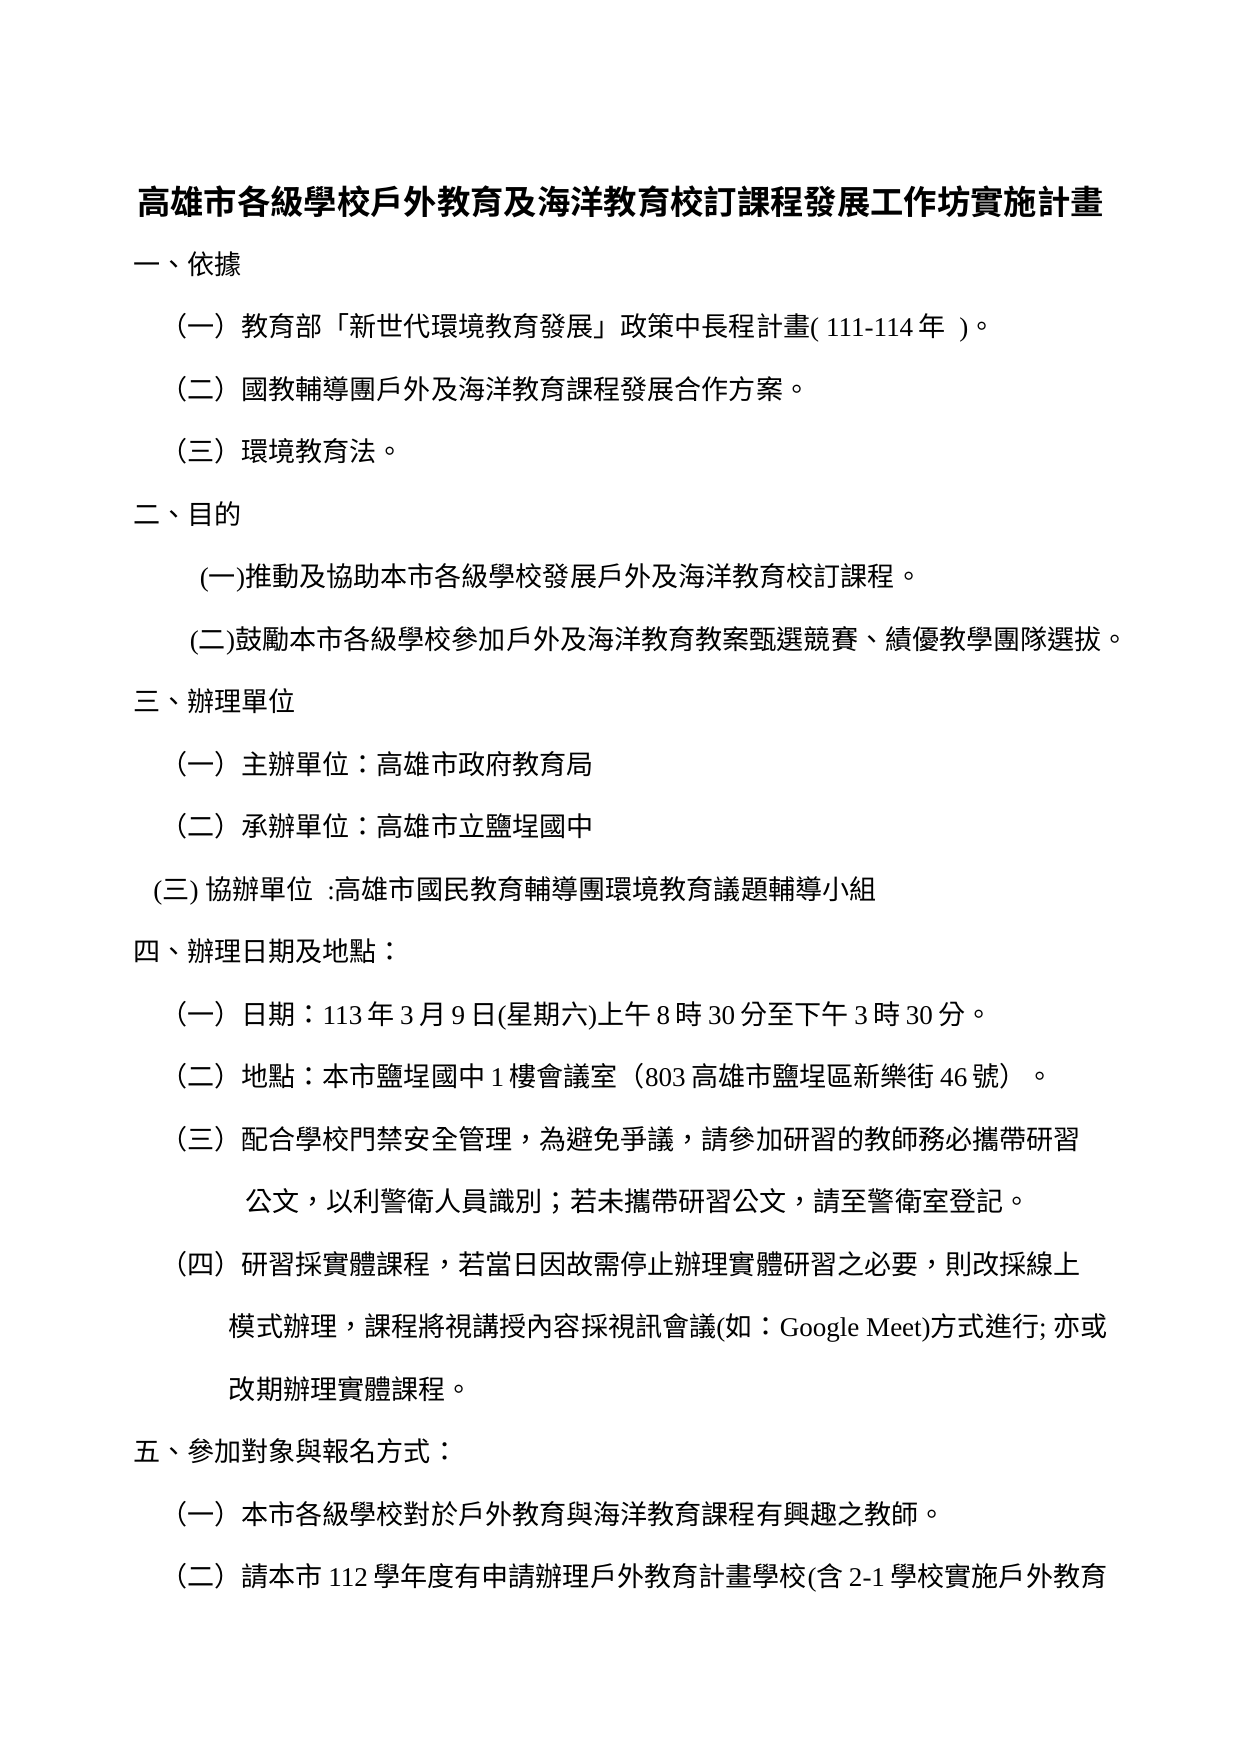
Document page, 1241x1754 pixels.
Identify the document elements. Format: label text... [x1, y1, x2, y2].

text 三、辦理單位 [133, 658, 1107, 721]
text （二）國教輔導團戶外及海洋教育課程發展合作方案。 [133, 346, 1107, 408]
text 高雄市各級學校戶外教育及海洋教育校訂課程發展工作坊實施計畫 [133, 158, 1107, 221]
text (二)鼓勵本市各級學校參加戶外及海洋教育教案甄選競賽、績優教學團隊選拔。 [183, 596, 1107, 658]
text （一）教育部「新世代環境教育發展」政策中長程計畫( 111-114年 )。 [133, 283, 1107, 346]
text （三）環境教育法。 [133, 408, 1107, 471]
text （二）地點：本市鹽埕國中1樓會議室（803高雄市鹽埕區新樂街46號）。 [133, 1033, 1107, 1096]
text 二、目的 [133, 471, 1107, 533]
text (一)推動及協助本市各級學校發展戶外及海洋教育校訂課程。 [145, 533, 1107, 596]
text 四、辦理日期及地點： [133, 908, 1107, 971]
text (三) 協辦單位 :高雄市國民教育輔導團環境教育議題輔導小組 [133, 846, 1107, 908]
text （一）本市各級學校對於戶外教育與海洋教育課程有興趣之教師。 [133, 1471, 1107, 1533]
text 五、參加對象與報名方式： [133, 1408, 1107, 1471]
text （二）請本市112學年度有申請辦理戶外教育計畫學校(含2-1學校實施戶外教育 [133, 1533, 1107, 1596]
text （一）主辦單位：高雄市政府教育局 [133, 721, 1107, 783]
text （一）日期：113年3月9日(星期六)上午8時30分至下午3時30分。 [133, 971, 1107, 1033]
text （四）研習採實體課程，若當日因故需停止辦理實體研習之必要，則改採線上模式辦理，課程將視講授內容採視訊會議(如：Google Meet)方式進行; 亦或改期辦理實體課程。 [133, 1221, 1107, 1408]
text （二）承辦單位：高雄市立鹽埕國中 [133, 783, 1107, 846]
text 一、依據 [133, 221, 1107, 283]
text （三）配合學校門禁安全管理，為避免爭議，請參加研習的教師務必攜帶研習公文，以利警衛人員識別；若未攜帶研習公文，請至警衛室登記。 [133, 1096, 1107, 1221]
